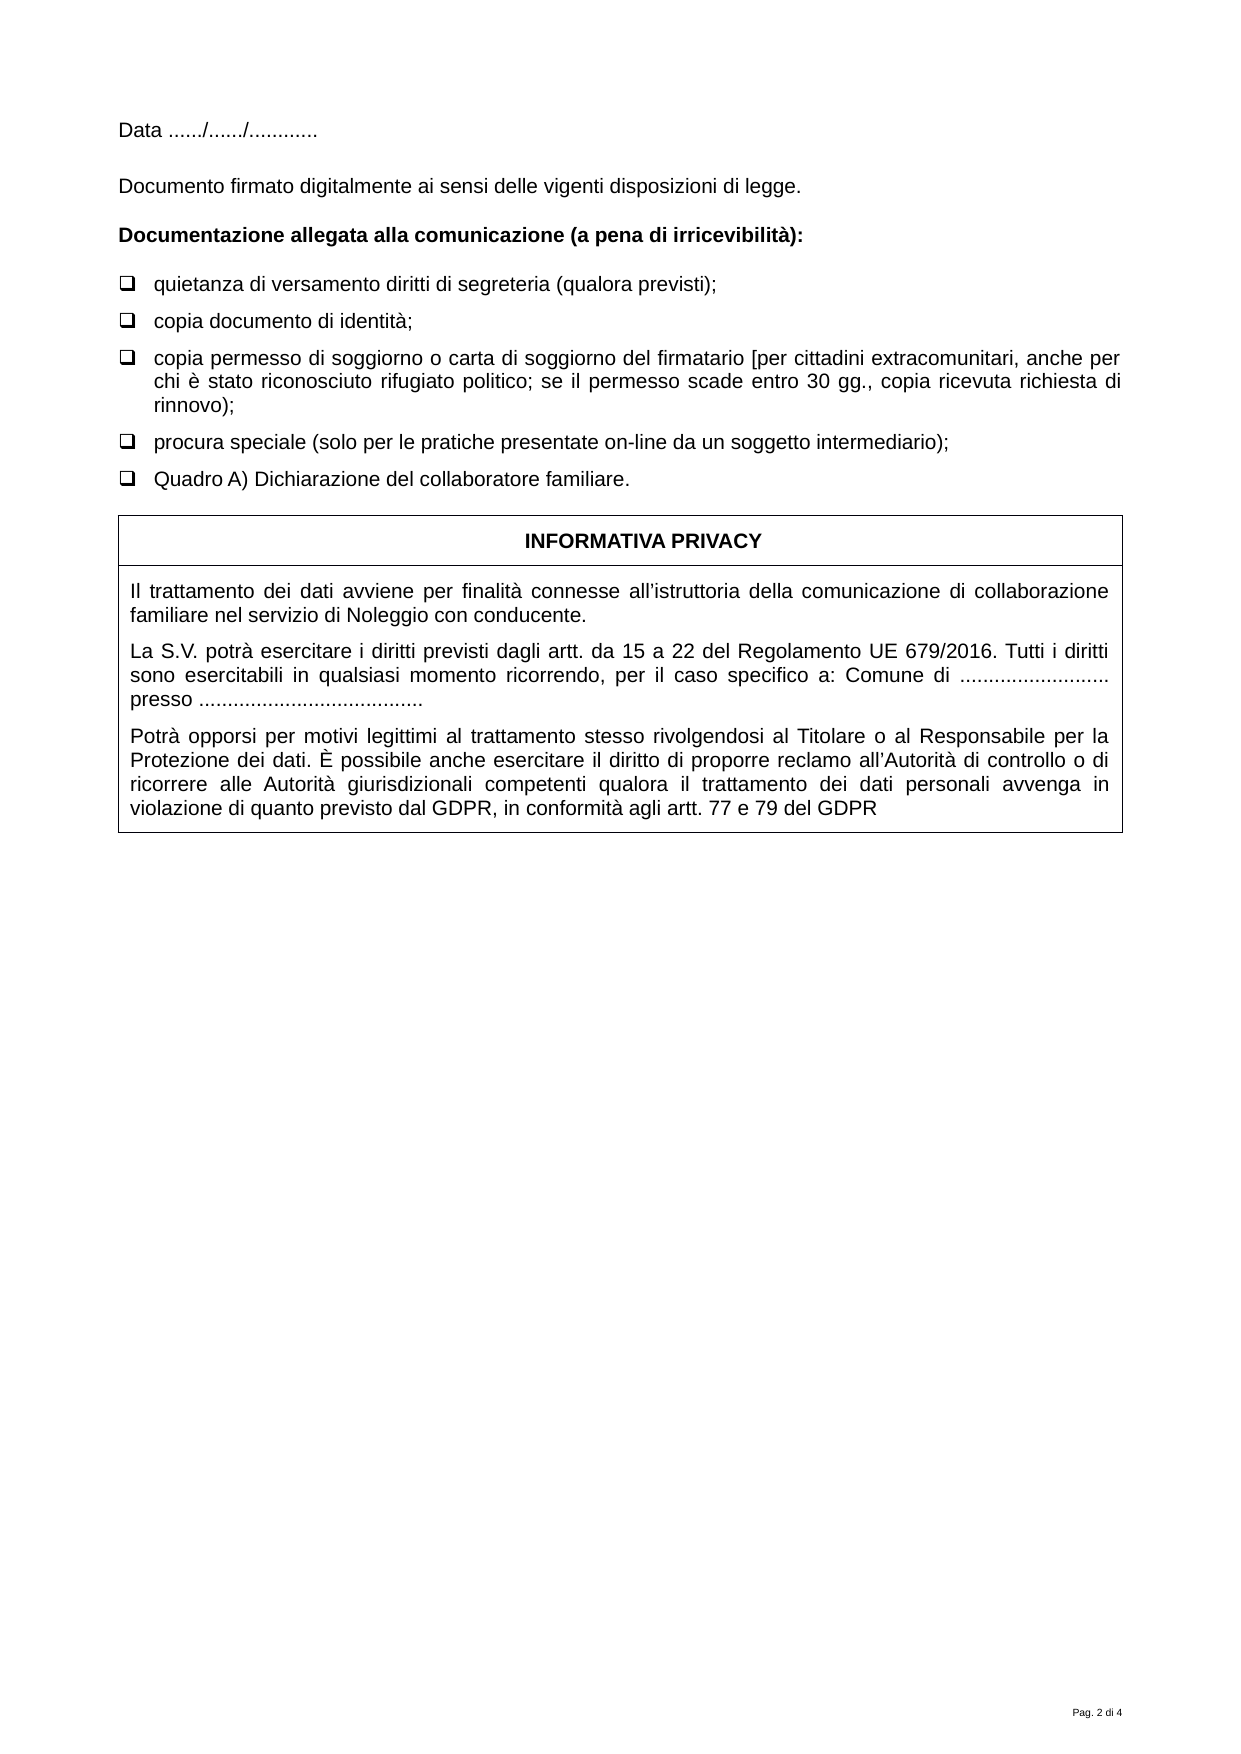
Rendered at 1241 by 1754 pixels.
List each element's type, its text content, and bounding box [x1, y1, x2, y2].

text Documentazione allegata alla comunicazione (a pena di irricevibilità): [118, 223, 1122, 247]
list procura speciale (solo per le pratiche presentate on-line da un soggetto intermediario); [118, 430, 1122, 454]
table_header INFORMATIVA PRIVACY [119, 516, 1122, 565]
list Quadro A) Dichiarazione del collaboratore familiare. [118, 466, 1122, 490]
list quietanza di versamento diritti di segreteria (qualora previsti); [118, 272, 1122, 296]
list copia permesso di soggiorno o carta di soggiorno del firmatario [per cittadini extracomunitari, anche per chi è stato riconosciuto rifugiato politico; se il permesso scade entro 30 gg., copia ricevuta richiesta di rinnovo); [118, 345, 1122, 417]
text Data ....../....../............ [118, 118, 1122, 142]
list copia documento di identità; [118, 309, 1122, 333]
text Documento firmato digitalmente ai sensi delle vigenti disposizioni di legge. [118, 174, 1122, 198]
table_cell Il trattamento dei dati avviene per finalità connesse all’istruttoria della comunicazione di collaborazione familiare nel servizio di Noleggio con conducente. La S.V. potrà esercitare i diritti previsti dagli artt. da 15 a 22 del Regolamento UE 679/2016. Tutti i diritti sono esercitabili in qualsiasi momento ricorrendo, per il caso specifico a: Comune di .......................... presso ....................................... Potrà opporsi per motivi legittimi al trattamento stesso rivolgendosi al Titolare o al Responsabile per la Protezione dei dati. È possibile anche esercitare il diritto di proporre reclamo all’Autorità di controllo o di ricorrere alle Autorità giurisdizionali competenti qualora il trattamento dei dati personali avvenga in violazione di quanto previsto dal GDPR, in conformità agli artt. 77 e 79 del GDPR [119, 566, 1122, 832]
